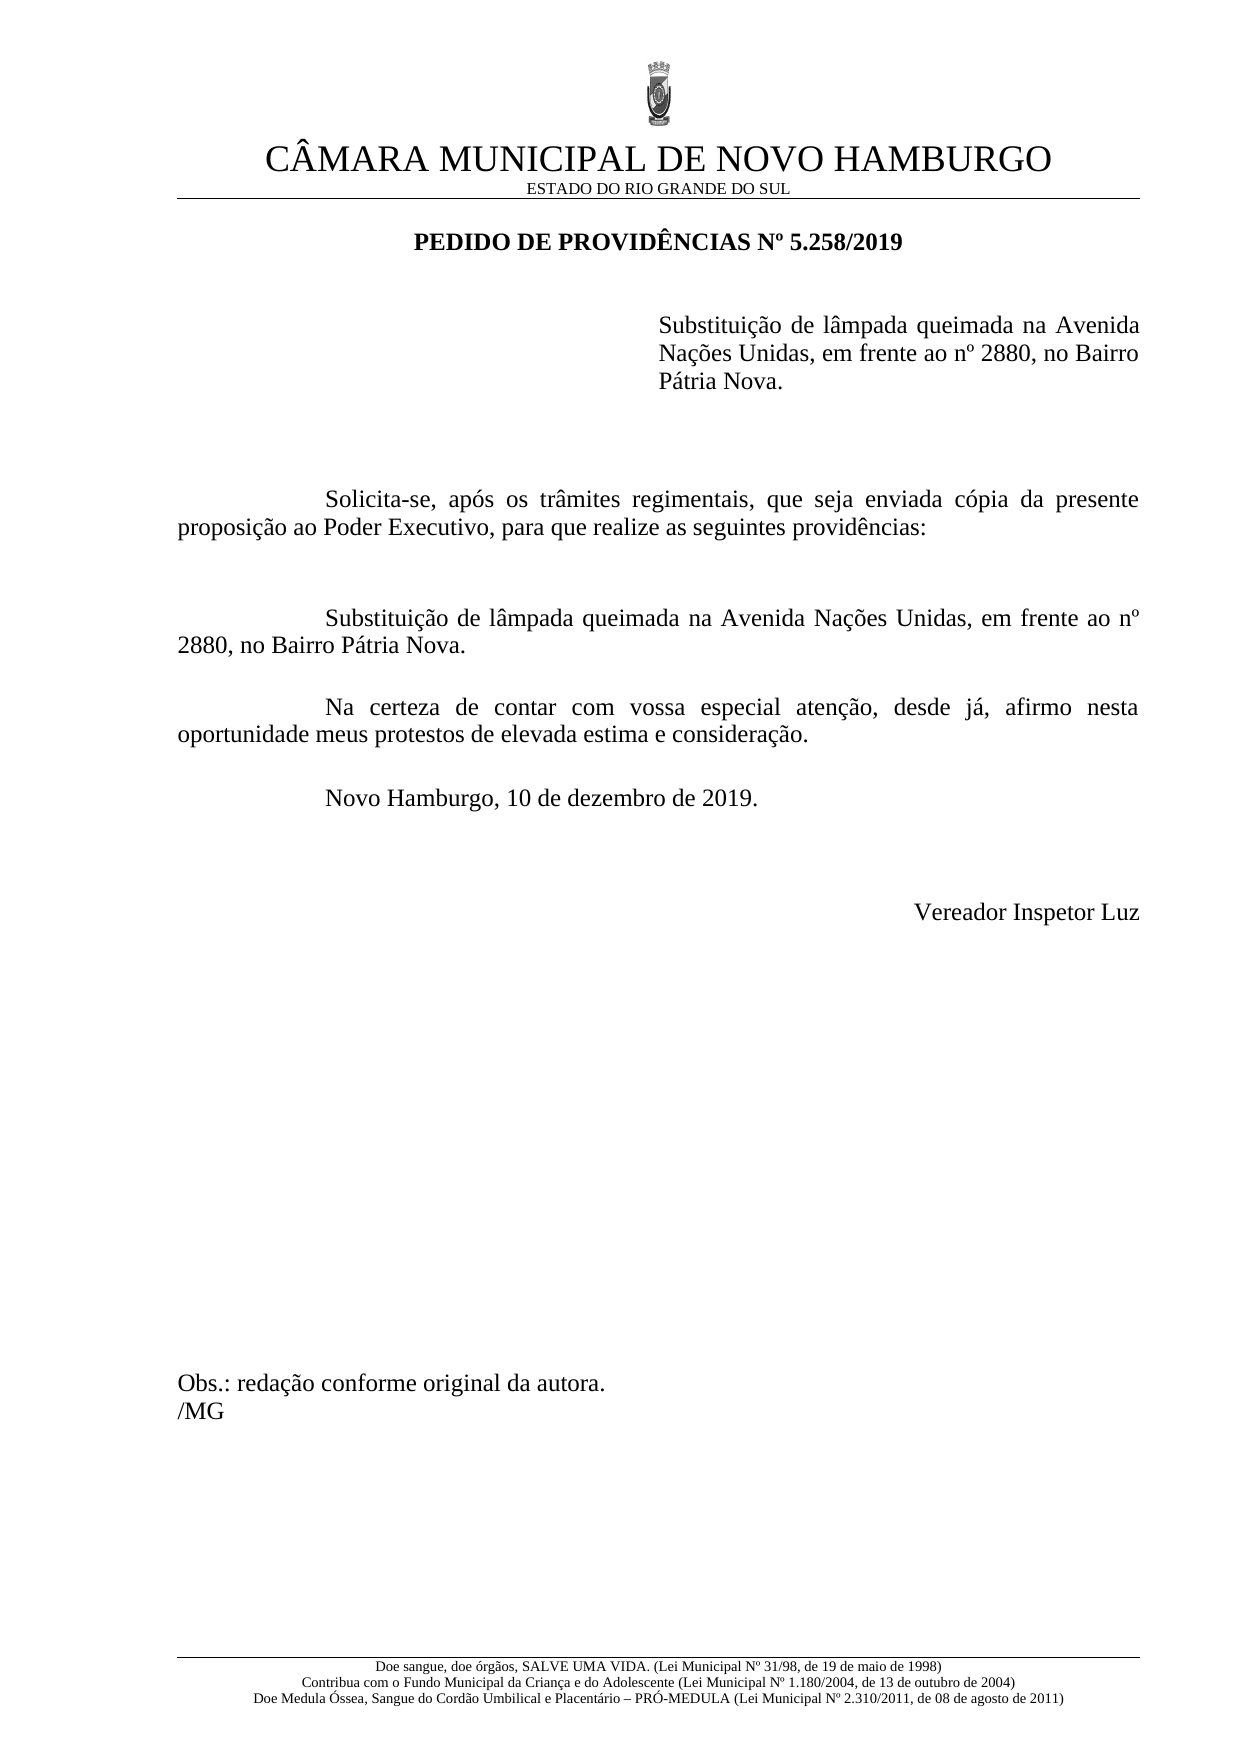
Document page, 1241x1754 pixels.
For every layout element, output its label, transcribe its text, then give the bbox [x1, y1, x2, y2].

text Substituição de lâmpada queimada na Avenida Nações Unidas, em frente ao nº 2880, no Bairro Pátria Nova. [177, 604, 1140, 659]
text Solicita-se, após os trâmites regimentais, que seja enviada cópia da presente proposição ao Poder Executivo, para que realize as seguintes providências: [177, 485, 1140, 541]
text /MG [177, 1397, 1140, 1424]
text PEDIDO DE PROVIDÊNCIAS Nº 5.258/2019 [177, 228, 1140, 256]
text Substituição de lâmpada queimada na Avenida Nações Unidas, em frente ao nº 2880, no Bairro Pátria Nova. [658, 311, 1140, 394]
text Novo Hamburgo, 10 de dezembro de 2019. [177, 784, 1140, 811]
text Vereador Inspetor Luz [177, 898, 1140, 926]
text Na certeza de contar com vossa especial atenção, desde já, afirmo nesta oportunidade meus protestos de elevada estima e consideração. [177, 693, 1140, 748]
text Obs.: redação conforme original da autora. [177, 1369, 1140, 1397]
